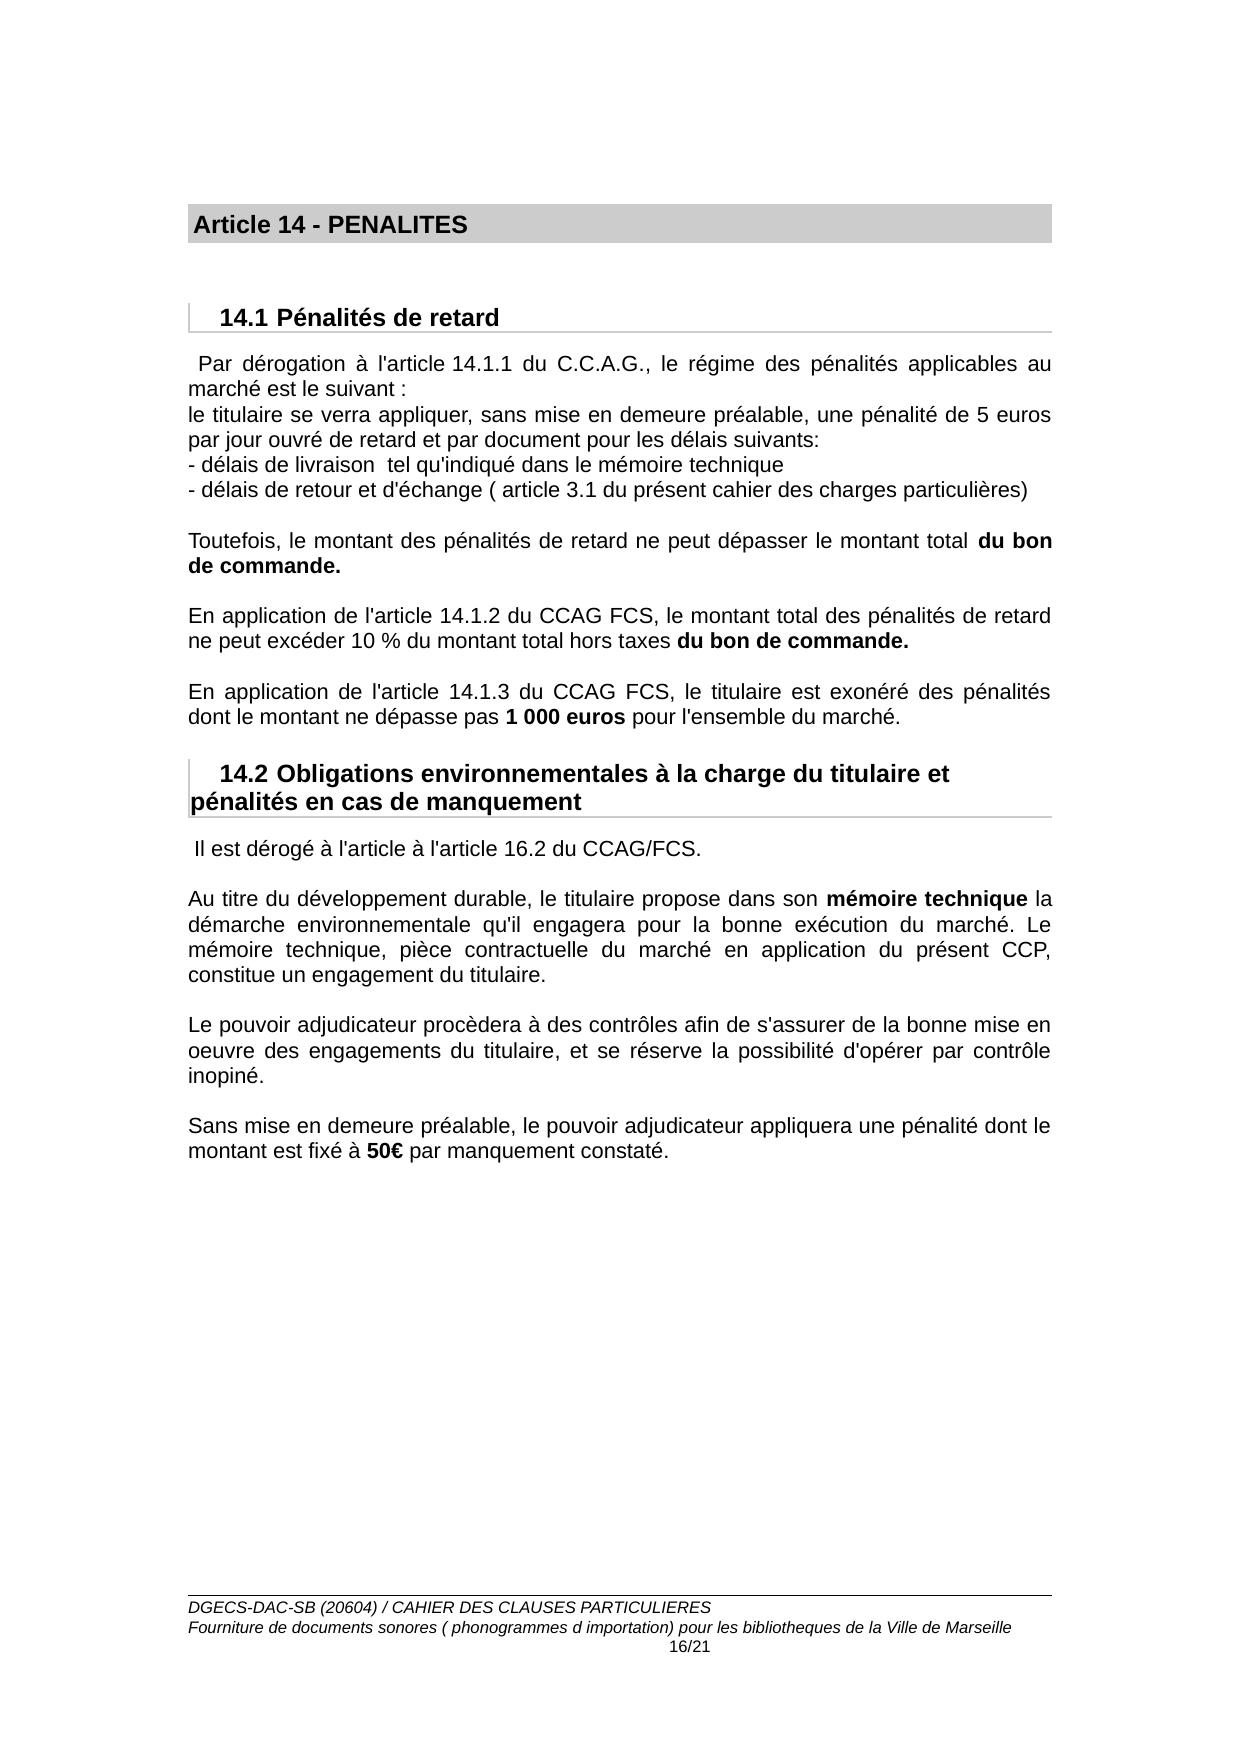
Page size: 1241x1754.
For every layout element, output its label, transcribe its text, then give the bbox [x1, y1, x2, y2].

text le titulaire se verra appliquer, sans mise en demeure préalable, une pénalité de 5 euros par jour ouvré de retard et par document pour les délais suivants: [188, 401, 1052, 452]
subtitle PENALITES [190, 207, 1050, 241]
text - délais de livraison tel qu'indiqué dans le mémoire technique [188, 452, 1052, 477]
text Au titre du développement durable, le titulaire propose dans son mémoire technique la démarche environnementale qu'il engagera pour la bonne exécution du marché. Le mémoire technique, pièce contractuelle du marché en application du présent CCP, constitue un engagement du titulaire. [188, 886, 1052, 987]
text Le pouvoir adjudicateur procèdera à des contrôles afin de s'assurer de la bonne mise en oeuvre des engagements du titulaire, et se réserve la possibilité d'opérer par contrôle inopiné. [188, 1012, 1052, 1088]
subtitle Pénalités de retard [188, 302, 1052, 331]
text Toutefois, le montant des pénalités de retard ne peut dépasser le montant total du bon de commande. [188, 527, 1052, 578]
text En application de l'article 14.1.3 du CCAG FCS, le titulaire est exonéré des pénalités dont le montant ne dépasse pas 1 000 euros pour l'ensemble du marché. [188, 679, 1052, 729]
subtitle Obligations environnementales à la charge du titulaire et pénalités en cas de manquement [190, 759, 1052, 816]
text - délais de retour et d'échange ( article 3.1 du présent cahier des charges particulières) [188, 477, 1052, 502]
text Par dérogation à l'article 14.1.1 du C.C.A.G., le régime des pénalités applicables au marché est le suivant : [188, 351, 1052, 401]
text Il est dérogé à l'article à l'article 16.2 du CCAG/FCS. [188, 836, 1052, 861]
text Sans mise en demeure préalable, le pouvoir adjudicateur appliquera une pénalité dont le montant est fixé à 50€ par manquement constaté. [188, 1113, 1052, 1164]
text En application de l'article 14.1.2 du CCAG FCS, le montant total des pénalités de retard ne peut excéder 10 % du montant total hors taxes du bon de commande. [188, 603, 1052, 653]
